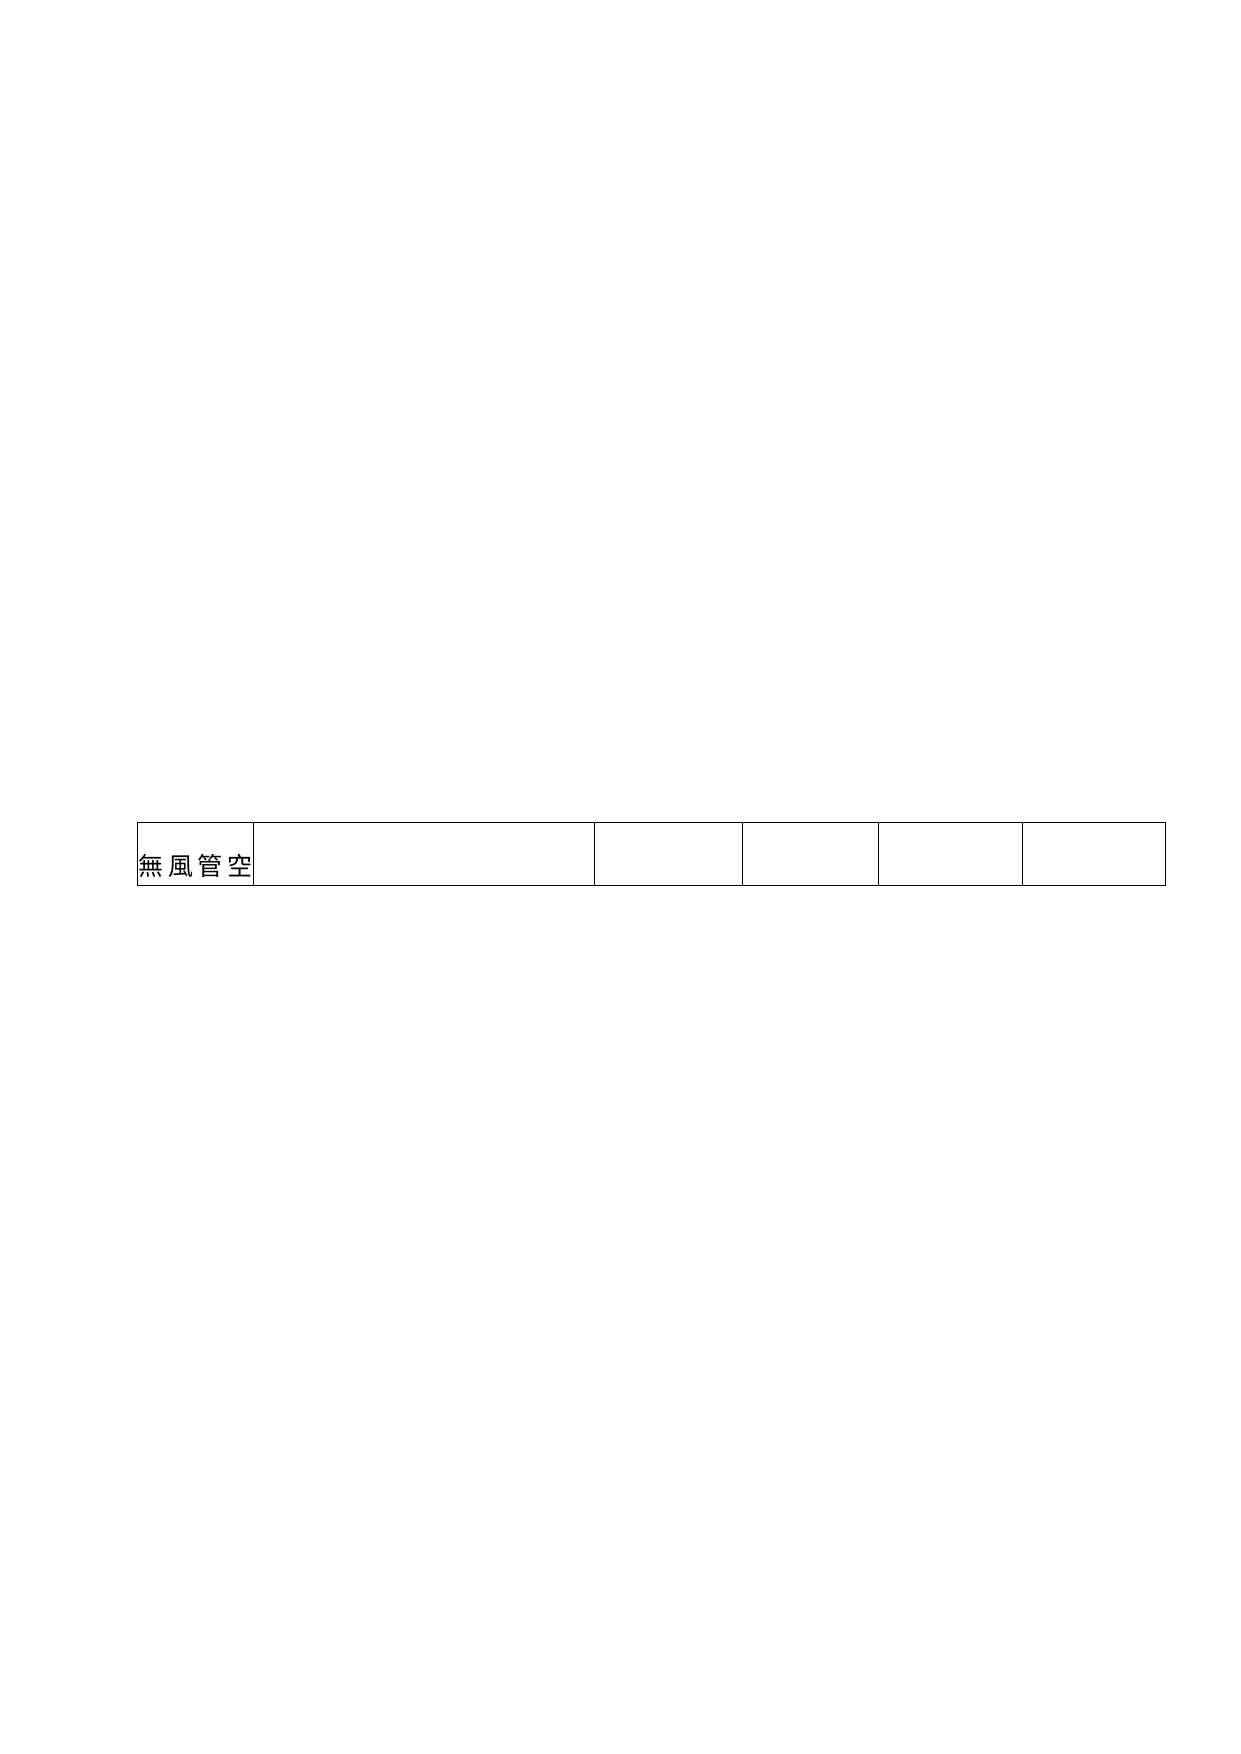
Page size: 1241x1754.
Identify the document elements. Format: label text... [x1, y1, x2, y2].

table_cell [254, 823, 594, 885]
table_cell [1023, 823, 1165, 885]
table_cell [879, 823, 1022, 885]
table_cell [595, 823, 742, 885]
table_cell 無風管空 [138, 823, 253, 885]
table_cell [743, 823, 878, 885]
